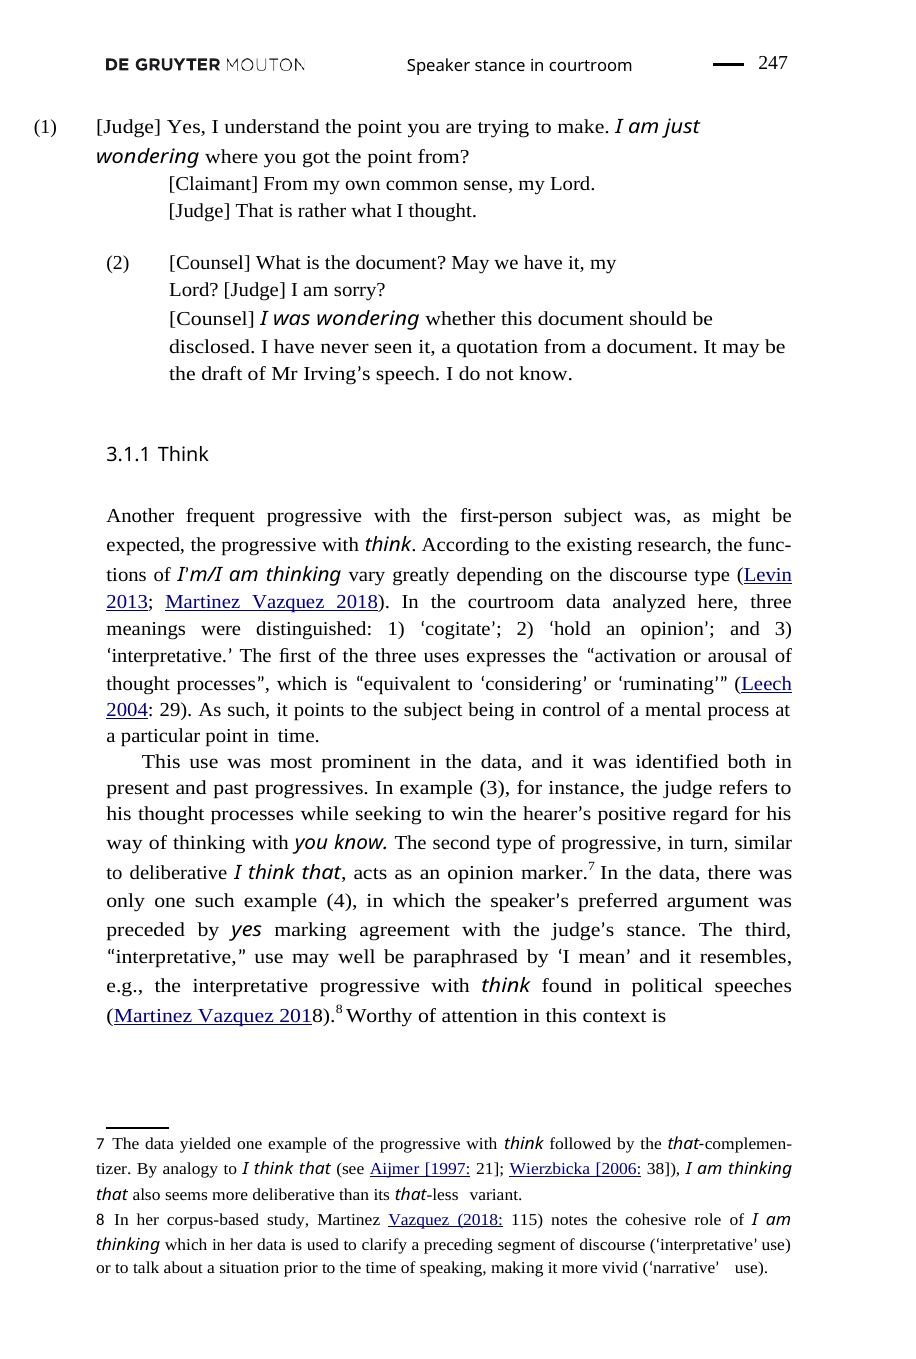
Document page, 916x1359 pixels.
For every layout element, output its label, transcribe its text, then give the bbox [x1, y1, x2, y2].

text [Counsel] I was wondering whether this document should be disclosed. I have never seen it, a quotation from a document. It may be the draft of Mr Irving’s speech. I do not know. [169, 305, 792, 386]
list [Counsel] What is the document? May we have it, my Lord? [Judge] I am sorry? [106, 251, 671, 301]
text [Claimant] From my own common sense, my Lord. [Judge] That is rather what I thought. [168, 172, 657, 222]
text Another frequent progressive with the first-person subject was, as might be expected, the progressive with think. According to the existing research, the func- tions of I’m/I am thinking vary greatly depending on the discourse type (Levin 2013; Martinez Vazquez 2018). In the courtroom data analyzed here, three meanings were distinguished: 1) ‘cogitate’; 2) ‘hold an opinion’; and 3) ‘interpretative.’ The ﬁrst of the three uses expresses the “activation or arousal of thought processes”, which is “equivalent to ‘considering’ or ‘ruminating’” (Leech 2004: 29). As such, it points to the subject being in control of a mental process at a particular point in time. [106, 504, 792, 747]
list In her corpus-based study, Martinez Vazquez (2018: 115) notes the cohesive role of I am thinking which in her data is used to clarify a preceding segment of discourse (‘interpretative’ use) or to talk about a situation prior to the time of speaking, making it more vivid (‘narrative’ use). [96, 1208, 792, 1278]
list [Judge] Yes, I understand the point you are trying to make. I am just wondering where you got the point from? [34, 112, 744, 169]
list Think [106, 441, 803, 467]
list The data yielded one example of the progressive with think followed by the that-complemen- tizer. By analogy to I think that (see Aijmer [1997: 21]; Wierzbicka [2006: 38]), I am thinking that also seems more deliberative than its that-less variant. [96, 1131, 792, 1205]
text This use was most prominent in the data, and it was identified both in present and past progressives. In example (3), for instance, the judge refers to his thought processes while seeking to win the hearer’s positive regard for his way of thinking with you know. The second type of progressive, in turn, similar to deliberative I think that, acts as an opinion marker.7 In the data, there was only one such example (4), in which the speaker’s preferred argument was preceded by yes marking agreement with the judge’s stance. The third, “interpretative,” use may well be paraphrased by ‘I mean’ and it resembles, e.g., the interpretative progressive with think found in political speeches (Martinez Vazquez 2018).8 Worthy of attention in this context is [106, 751, 792, 1027]
picture [227, 58, 305, 71]
